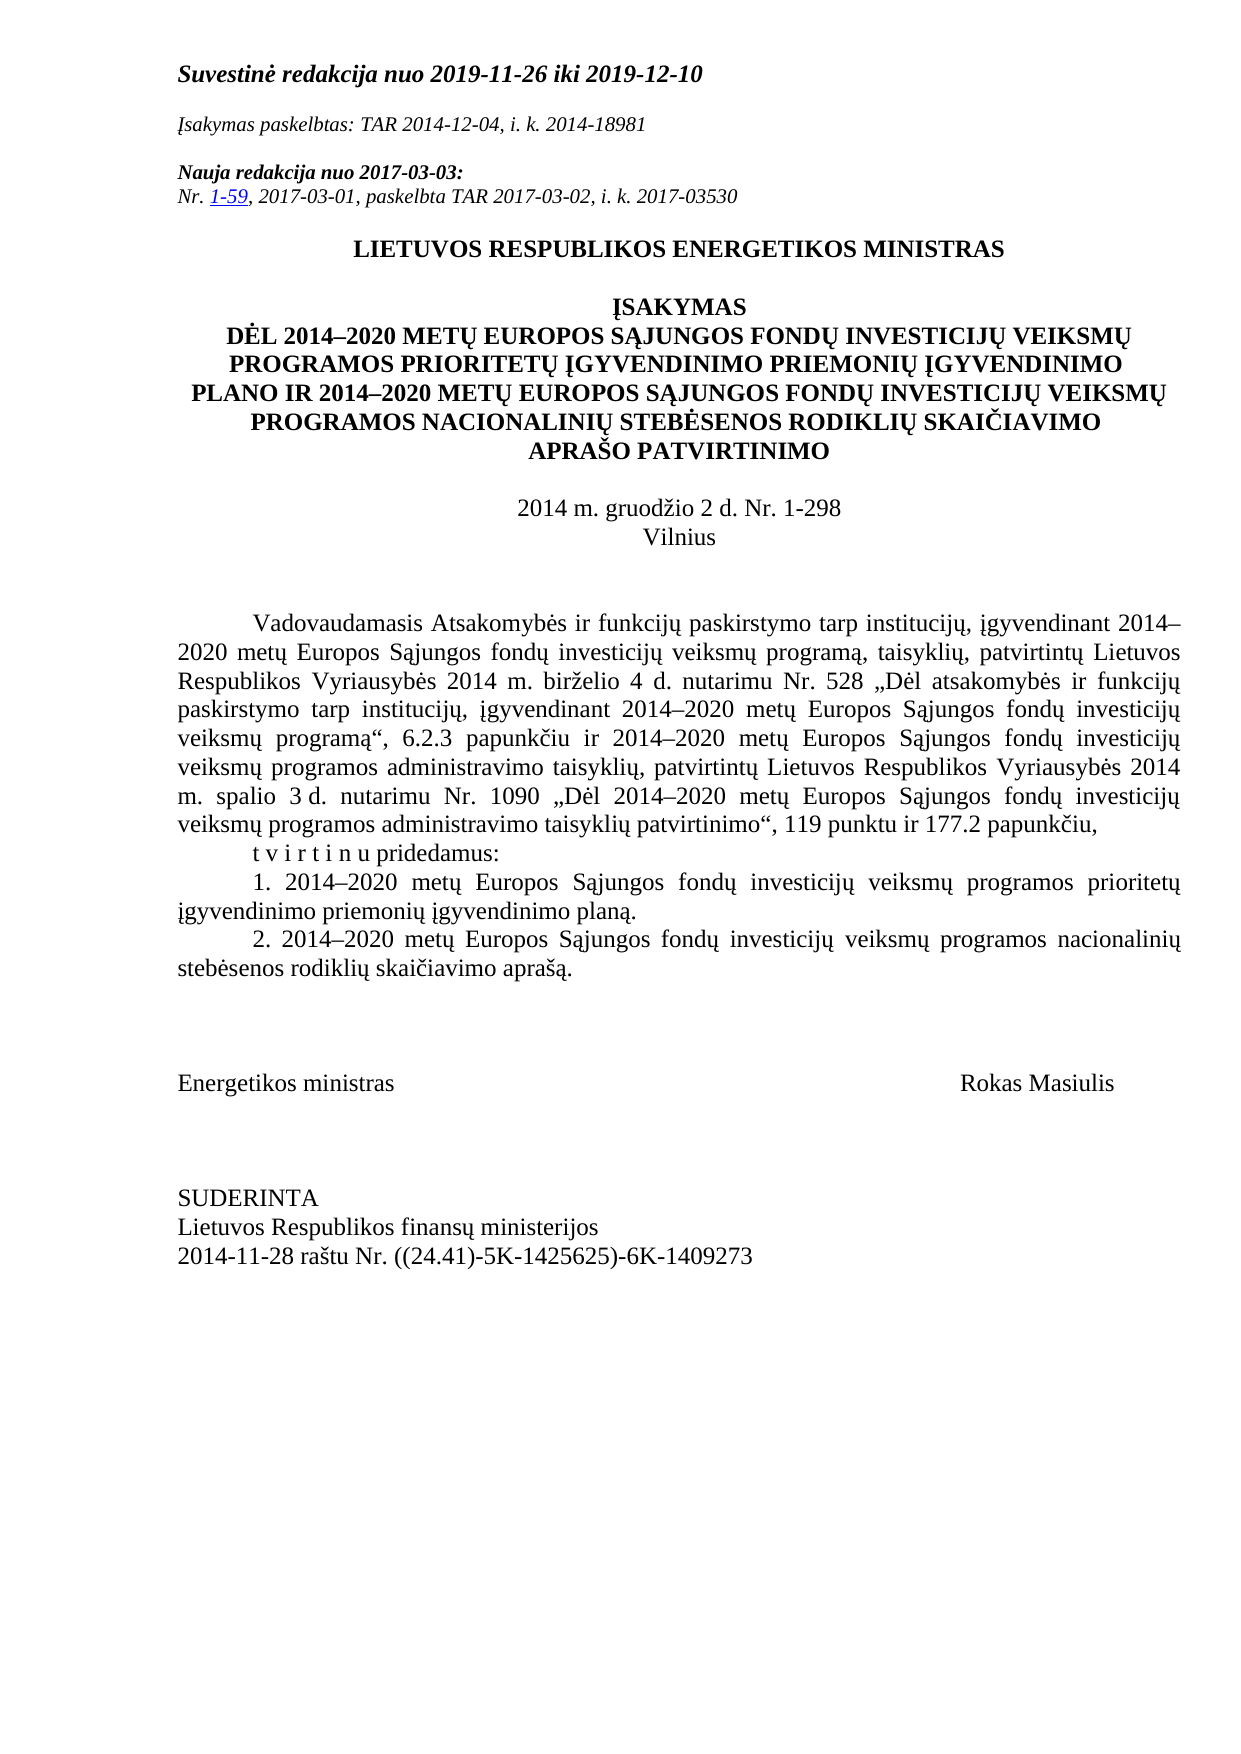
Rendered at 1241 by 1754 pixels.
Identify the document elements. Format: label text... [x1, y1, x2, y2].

text Nr. 1-59, 2017-03-01, paskelbta TAR 2017-03-02, i. k. 2017-03530 [177, 184, 1181, 208]
text t v i r t i n u pridedamus: [177, 838, 1181, 867]
text PLANO IR 2014–2020 METŲ EUROPOS SĄJUNGOS FONDŲ INVESTICIJŲ VEIKSMŲ PROGRAMOS NACIONALINIŲ STEBĖSENOS RODIKLIŲ SKAIČIAVIMO [177, 378, 1181, 436]
text 2014 m. gruodžio 2 d. Nr. 1-298 [177, 493, 1181, 522]
text Nauja redakcija nuo 2017-03-03: [177, 160, 1181, 184]
text Suvestinė redakcija nuo 2019-11-26 iki 2019-12-10 [177, 59, 1181, 88]
text 2014-11-28 raštu Nr. ((24.41)-5K-1425625)-6K-1409273 [177, 1241, 1181, 1269]
text SUDERINTA [177, 1183, 1181, 1212]
text ĮSAKYMAS [177, 292, 1181, 321]
text 1. 2014–2020 metų Europos Sąjungos fondų investicijų veiksmų programos prioritetų įgyvendinimo priemonių įgyvendinimo planą. [177, 867, 1181, 924]
text Vadovaudamasis Atsakomybės ir funkcijų paskirstymo tarp institucijų, įgyvendinant 2014– 2020 metų Europos Sąjungos fondų investicijų veiksmų programą, taisyklių, patvirtintų Lietuvos Respublikos Vyriausybės 2014 m. birželio 4 d. nutarimu Nr. 528 „Dėl atsakomybės ir funkcijų paskirstymo tarp institucijų, įgyvendinant 2014–2020 metų Europos Sąjungos fondų investicijų veiksmų programą“, 6.2.3 papunkčiu ir 2014–2020 metų Europos Sąjungos fondų investicijų veiksmų programos administravimo taisyklių, patvirtintų Lietuvos Respublikos Vyriausybės 2014 m. spalio 3 d. nutarimu Nr. 1090 „Dėl 2014–2020 metų Europos Sąjungos fondų investicijų veiksmų programos administravimo taisyklių patvirtinimo“, 119 punktu ir 177.2 papunkčiu, [177, 608, 1181, 838]
text DĖL 2014–2020 METŲ EUROPOS SĄJUNGOS FONDŲ INVESTICIJŲ VEIKSMŲ PROGRAMOS PRIORITETŲ ĮGYVENDINIMO PRIEMONIŲ ĮGYVENDINIMO [177, 321, 1181, 378]
text LIETUVOS RESPUBLIKOS ENERGETIKOS MINISTRAS [177, 234, 1181, 263]
text APRAŠO PATVIRTINIMO [177, 436, 1181, 464]
text Vilnius [177, 522, 1181, 551]
text 2. 2014–2020 metų Europos Sąjungos fondų investicijų veiksmų programos nacionalinių stebėsenos rodiklių skaičiavimo aprašą. [177, 924, 1181, 982]
text Energetikos ministras Rokas Masiulis [177, 1068, 1181, 1097]
text Lietuvos Respublikos finansų ministerijos [177, 1212, 1181, 1241]
text Įsakymas paskelbtas: TAR 2014-12-04, i. k. 2014-18981 [177, 112, 1181, 136]
